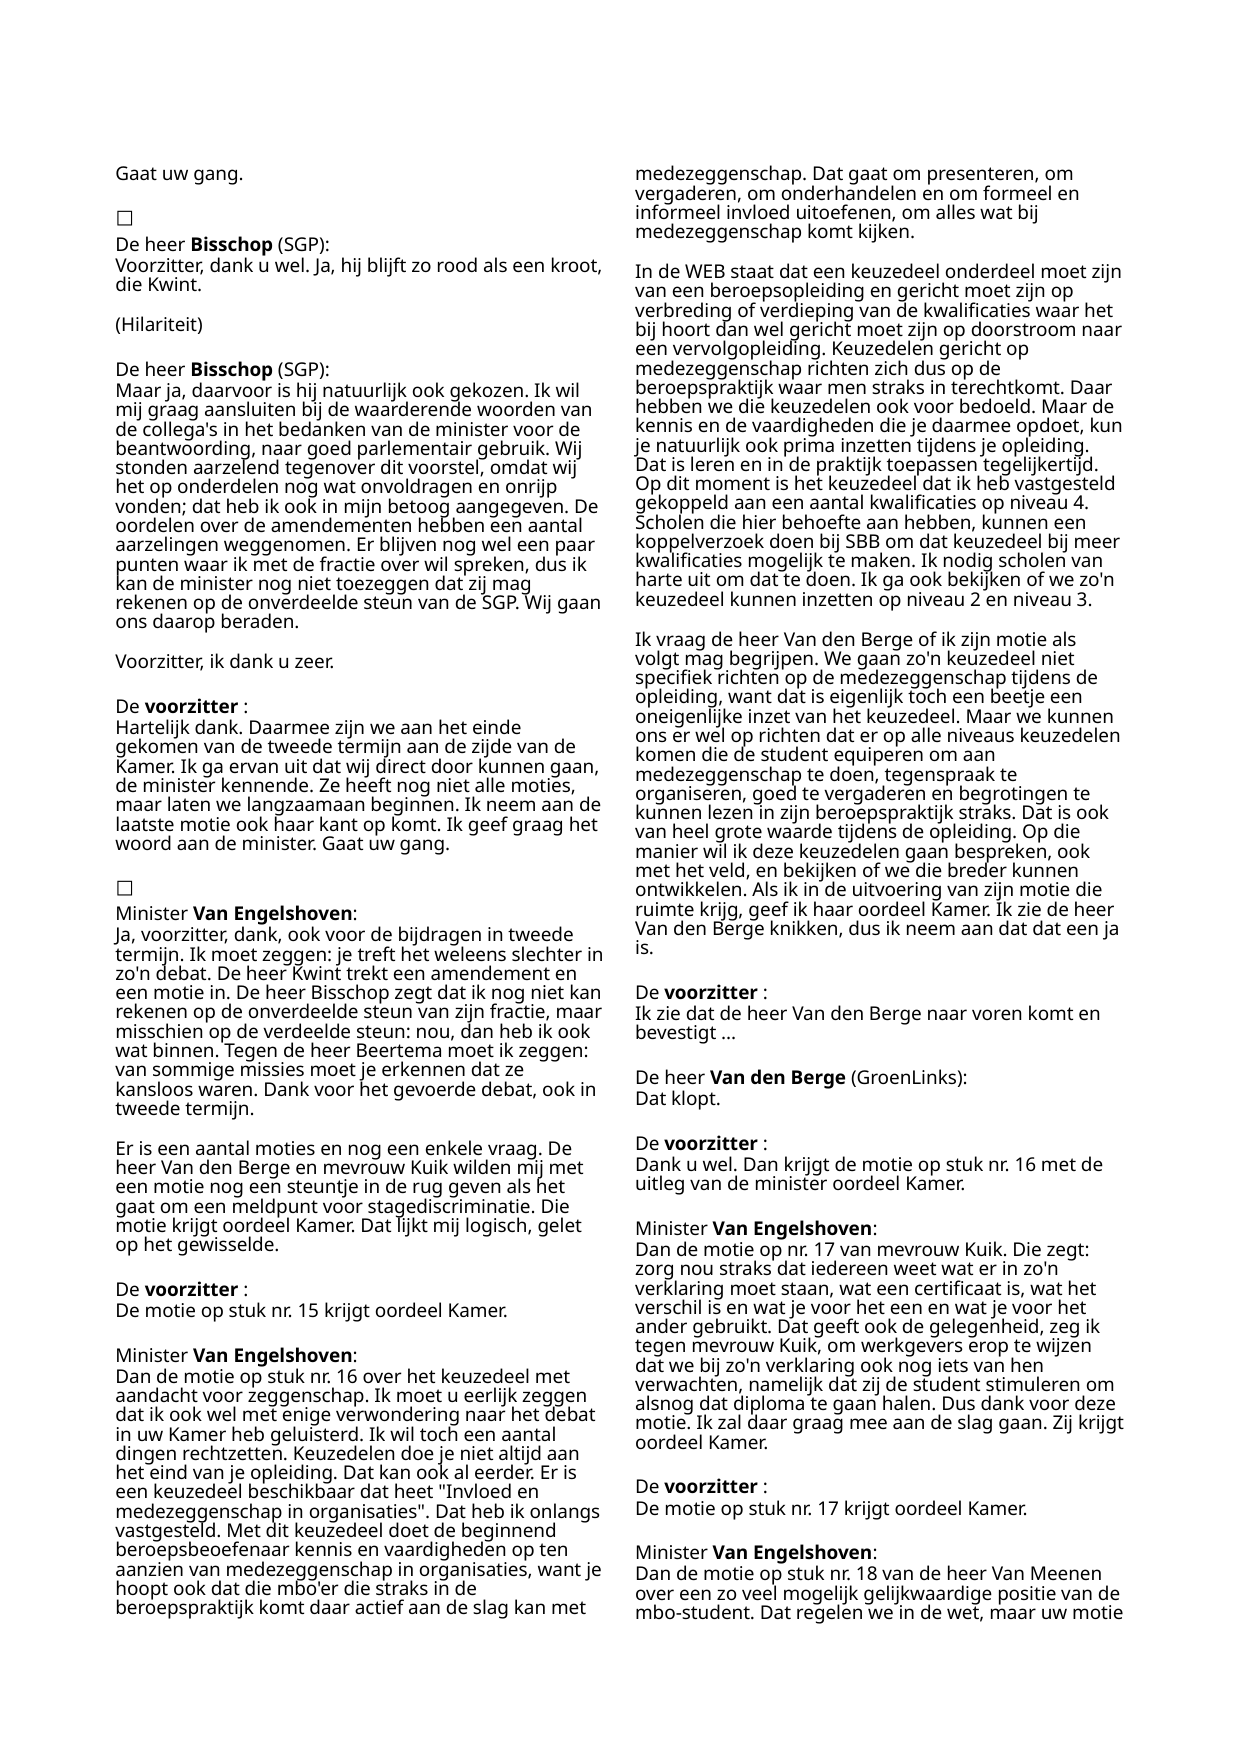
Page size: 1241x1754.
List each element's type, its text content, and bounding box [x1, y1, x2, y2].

text ⬜ [115, 205, 605, 231]
text Gaat uw gang. [115, 165, 605, 184]
text De motie op stuk nr. 17 krijgt oordeel Kamer. [635, 1499, 1125, 1519]
text De motie op stuk nr. 15 krijgt oordeel Kamer. [115, 1302, 605, 1321]
text Dan de motie op stuk nr. 16 over het keuzedeel met aandacht voor zeggenschap. Ik moet u eerlijk zeggen dat ik ook wel met enige verwondering naar het debat in uw Kamer heb geluisterd. Ik wil toch een aantal dingen rechtzetten. Keuzedelen doe je niet altijd aan het eind van je opleiding. Dat kan ook al eerder. Er is een keuzedeel beschikbaar dat heet "Invloed en medezeggenschap in organisaties". Dat heb ik onlangs vastgesteld. Met dit keuzedeel doet de beginnend beroepsbeoefenaar kennis en vaardigheden op ten aanzien van medezeggenschap in organisaties, want je hoopt ook dat die mbo'er die straks in de beroepspraktijk komt daar actief aan de slag kan met [115, 1368, 605, 1618]
text (Hilariteit) [115, 316, 605, 336]
text In de WEB staat dat een keuzedeel onderdeel moet zijn van een beroepsopleiding en gericht moet zijn op verbreding of verdieping van de kwalificaties waar het bij hoort dan wel gericht moet zijn op doorstroom naar een vervolgopleiding. Keuzedelen gericht op medezeggenschap richten zich dus op de beroepspraktijk waar men straks in terechtkomt. Daar hebben we die keuzedelen ook voor bedoeld. Maar de kennis en de vaardigheden die je daarmee opdoet, kun je natuurlijk ook prima inzetten tijdens je opleiding. Dat is leren en in de praktijk toepassen tegelijkertijd. Op dit moment is het keuzedeel dat ik heb vastgesteld gekoppeld aan een aantal kwalificaties op niveau 4. Scholen die hier behoefte aan hebben, kunnen een koppelverzoek doen bij SBB om dat keuzedeel bij meer kwalificaties mogelijk te maken. Ik nodig scholen van harte uit om dat te doen. Ik ga ook bekijken of we zo'n keuzedeel kunnen inzetten op niveau 2 en niveau 3. [635, 263, 1125, 610]
text De voorzitter : [635, 1130, 1125, 1156]
text Dan de motie op stuk nr. 18 van de heer Van Meenen over een zo veel mogelijk gelijkwaardige positie van de mbo-student. Dat regelen we in de wet, maar uw motie [635, 1565, 1125, 1623]
text Voorzitter, ik dank u zeer. [115, 653, 605, 673]
text medezeggenschap. Dat gaat om presenteren, om vergaderen, om onderhandelen en om formeel en informeel invloed uitoefenen, om alles wat bij medezeggenschap komt kijken. [635, 165, 1125, 242]
text Minister Van Engelshoven: [115, 1342, 605, 1368]
text Dan de motie op nr. 17 van mevrouw Kuik. Die zegt: zorg nou straks dat iedereen weet wat er in zo'n verklaring moet staan, wat een certificaat is, wat het verschil is en wat je voor het een en wat je voor het ander gebruikt. Dat geeft ook de gelegenheid, zeg ik tegen mevrouw Kuik, om werkgevers erop te wijzen dat we bij zo'n verklaring ook nog iets van hen verwachten, namelijk dat zij de student stimuleren om alsnog dat diploma te gaan halen. Dus dank voor deze motie. Ik zal daar graag mee aan de slag gaan. Zij krijgt oordeel Kamer. [635, 1241, 1125, 1453]
text Dank u wel. Dan krijgt de motie op stuk nr. 16 met de uitleg van de minister oordeel Kamer. [635, 1156, 1125, 1194]
text Minister Van Engelshoven: [635, 1215, 1125, 1241]
text De voorzitter : [635, 1474, 1125, 1499]
text ⬜ [115, 875, 605, 901]
text De voorzitter : [635, 979, 1125, 1005]
text Ja, voorzitter, dank, ook voor de bijdragen in tweede termijn. Ik moet zeggen: je treft het weleens slechter in zo'n debat. De heer Kwint trekt een amendement en een motie in. De heer Bisschop zegt dat ik nog niet kan rekenen op de onverdeelde steun van zijn fractie, maar misschien op de verdeelde steun: nou, dan heb ik ook wat binnen. Tegen de heer Beertema moet ik zeggen: van sommige missies moet je erkennen dat ze kansloos waren. Dank voor het gevoerde debat, ook in tweede termijn. [115, 926, 605, 1119]
text De heer Bisschop (SGP): [115, 356, 605, 382]
text Maar ja, daarvoor is hij natuurlijk ook gekozen. Ik wil mij graag aansluiten bij de waarderende woorden van de collega's in het bedanken van de minister voor de beantwoording, naar goed parlementair gebruik. Wij stonden aarzelend tegenover dit voorstel, omdat wij het op onderdelen nog wat onvoldragen en onrijp vonden; dat heb ik ook in mijn betoog aangegeven. De oordelen over de amendementen hebben een aantal aarzelingen weggenomen. Er blijven nog wel een paar punten waar ik met de fractie over wil spreken, dus ik kan de minister nog niet toezeggen dat zij mag rekenen op de onverdeelde steun van de SGP. Wij gaan ons daarop beraden. [115, 382, 605, 633]
text Ik zie dat de heer Van den Berge naar voren komt en bevestigt ... [635, 1005, 1125, 1043]
text Er is een aantal moties en nog een enkele vraag. De heer Van den Berge en mevrouw Kuik wilden mij met een motie nog een steuntje in de rug geven als het gaat om een meldpunt voor stagediscriminatie. Die motie krijgt oordeel Kamer. Dat lijkt mij logisch, gelet op het gewisselde. [115, 1140, 605, 1255]
text Hartelijk dank. Daarmee zijn we aan het einde gekomen van de tweede termijn aan de zijde van de Kamer. Ik ga ervan uit dat wij direct door kunnen gaan, de minister kennende. Ze heeft nog niet alle moties, maar laten we langzaamaan beginnen. Ik neem aan de laatste motie ook haar kant op komt. Ik geef graag het woord aan de minister. Gaat uw gang. [115, 719, 605, 854]
text Dat klopt. [635, 1090, 1125, 1109]
text De heer Bisschop (SGP): [115, 231, 605, 257]
text Ik vraag de heer Van den Berge of ik zijn motie als volgt mag begrijpen. We gaan zo'n keuzedeel niet specifiek richten op de medezeggenschap tijdens de opleiding, want dat is eigenlijk toch een beetje een oneigenlijke inzet van het keuzedeel. Maar we kunnen ons er wel op richten dat er op alle niveaus keuzedelen komen die de student equiperen om aan medezeggenschap te doen, tegenspraak te organiseren, goed te vergaderen en begrotingen te kunnen lezen in zijn beroepspraktijk straks. Dat is ook van heel grote waarde tijdens de opleiding. Op die manier wil ik deze keuzedelen gaan bespreken, ook met het veld, en bekijken of we die breder kunnen ontwikkelen. Als ik in de uitvoering van zijn motie die ruimte krijg, geef ik haar oordeel Kamer. Ik zie de heer Van den Berge knikken, dus ik neem aan dat dat een ja is. [635, 631, 1125, 958]
text Minister Van Engelshoven: [635, 1539, 1125, 1565]
text De voorzitter : [115, 1276, 605, 1302]
text De voorzitter : [115, 693, 605, 719]
text De heer Van den Berge (GroenLinks): [635, 1064, 1125, 1090]
text Minister Van Engelshoven: [115, 901, 605, 926]
text Voorzitter, dank u wel. Ja, hij blijft zo rood als een kroot, die Kwint. [115, 257, 605, 295]
